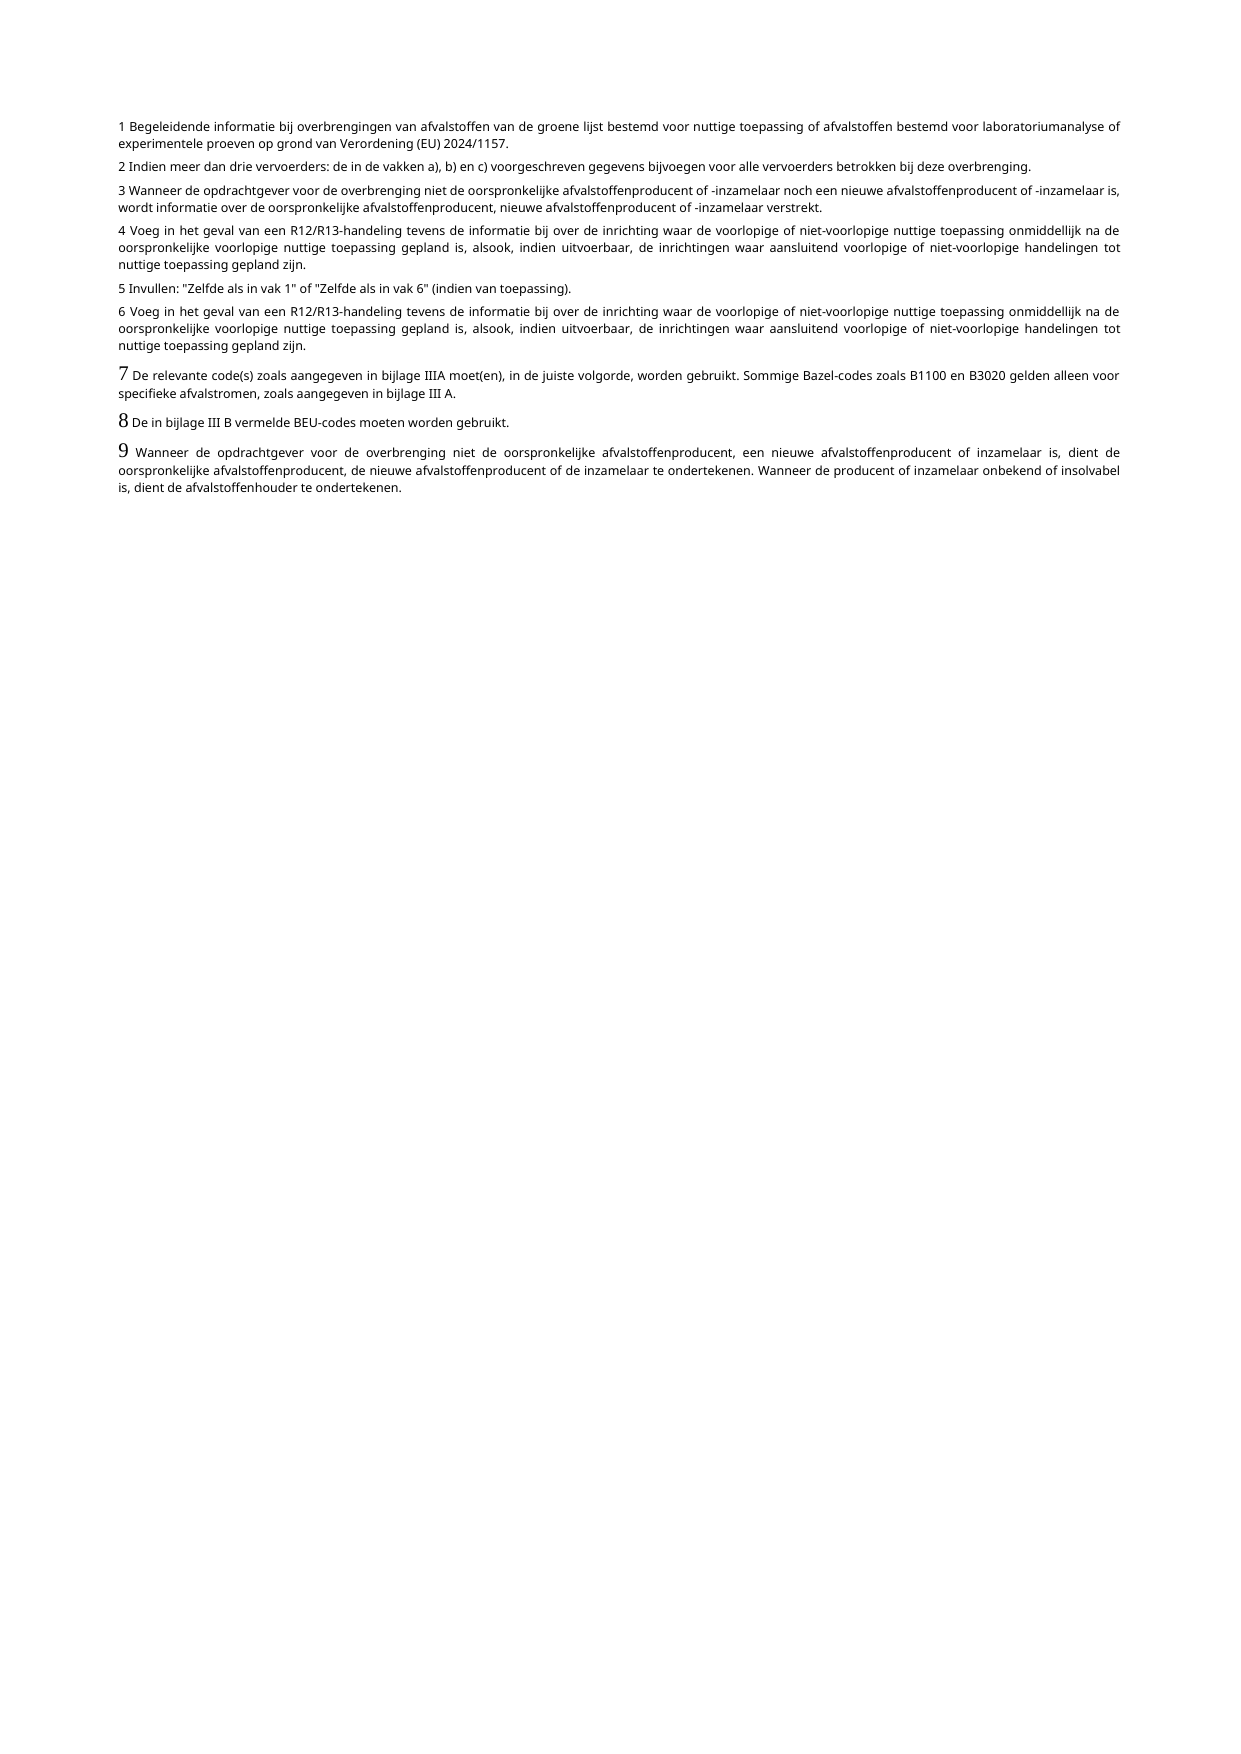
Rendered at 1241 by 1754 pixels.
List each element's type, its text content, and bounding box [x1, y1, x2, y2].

text Begeleidende informatie bij overbrengingen van afvalstoffen van de groene lijst bestemd voor nuttige toepassing of afvalstoffen bestemd voor laboratoriumanalyse of experimentele proeven op grond van Verordening (EU) 2024/1157. [118, 118, 1122, 152]
